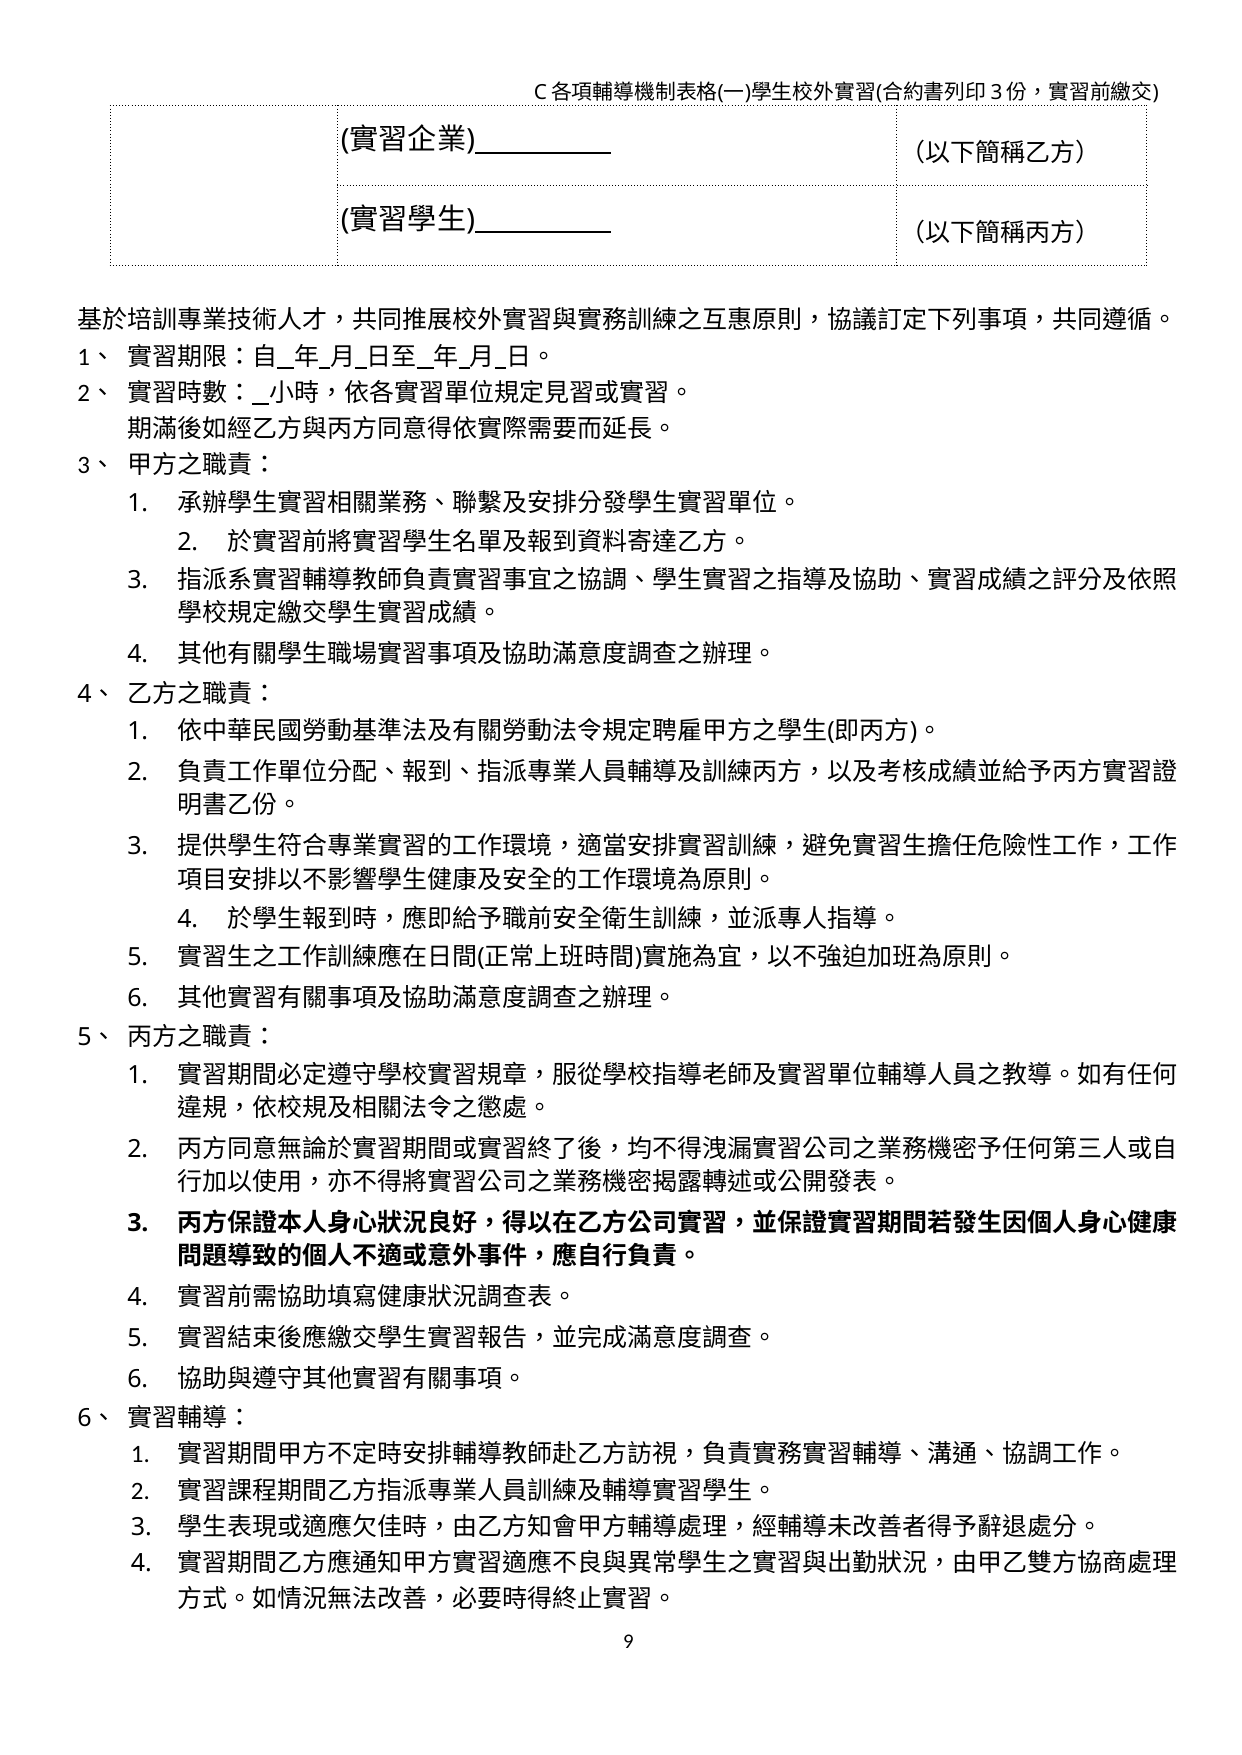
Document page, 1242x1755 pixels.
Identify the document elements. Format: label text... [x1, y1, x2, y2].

list 丙方保證本人身心狀況良好，得以在乙方公司實習，並保證實習期間若發生因個人身心健康問題導致的個人不適或意外事件，應自行負責。 [127, 1205, 1179, 1271]
list 實習輔導： [77, 1398, 1179, 1434]
list 負責工作單位分配、報到、指派專業人員輔導及訓練丙方，以及考核成績並給予丙方實習證明書乙份。 [127, 754, 1179, 821]
table_cell (實習企業) [338, 105, 897, 185]
list 實習課程期間乙方指派專業人員訓練及輔導實習學生。 [131, 1470, 1179, 1506]
list 依中華民國勞動基準法及有關勞動法令規定聘雇甲方之學生(即丙方)。 [127, 713, 1179, 746]
table_cell （以下簡稱丙方） [897, 185, 1146, 265]
list 實習前需協助填寫健康狀況調查表。 [127, 1279, 1179, 1312]
list 實習時數： 小時，依各實習單位規定見習或實習。 [77, 372, 1179, 408]
table_cell （以下簡稱乙方） [897, 105, 1146, 185]
list 實習期間乙方應通知甲方實習適應不良與異常學生之實習與出勤狀況，由甲乙雙方協商處理方式。如情況無法改善，必要時得終止實習。 [131, 1543, 1179, 1615]
list 指派系實習輔導教師負責實習事宜之協調、學生實習之指導及協助、實習成績之評分及依照學校規定繳交學生實習成績。 [127, 562, 1179, 628]
list 其他有關學生職場實習事項及協助滿意度調查之辦理。 [127, 636, 1179, 669]
list 實習期間甲方不定時安排輔導教師赴乙方訪視，負責實務實習輔導、溝通、協調工作。 [131, 1434, 1179, 1470]
list 丙方之職責： [77, 1016, 1179, 1053]
list 實習結束後應繳交學生實習報告，並完成滿意度調查。 [127, 1320, 1179, 1353]
list 實習期限：自 年 月 日至 年 月 日。 [77, 336, 1179, 372]
list 其他實習有關事項及協助滿意度調查之辦理。 [127, 979, 1179, 1013]
table_cell (實習學生) [338, 185, 897, 265]
table_header [110, 105, 338, 265]
list 學生表現或適應欠佳時，由乙方知會甲方輔導處理，經輔導未改善者得予辭退處分。 [131, 1506, 1179, 1543]
list 實習生之工作訓練應在日間(正常上班時間)實施為宜，以不強迫加班為原則。 [127, 938, 1179, 972]
list 乙方之職責： [77, 673, 1179, 709]
list 實習期間必定遵守學校實習規章，服從學校指導老師及實習單位輔導人員之教導。如有任何違規，依校規及相關法令之懲處。 [127, 1056, 1179, 1123]
text 基於培訓專業技術人才，共同推展校外實習與實務訓練之互惠原則，協議訂定下列事項，共同遵循。 [77, 300, 1179, 336]
list 提供學生符合專業實習的工作環境，適當安排實習訓練，避免實習生擔任危險性工作，工作項目安排以不影響學生健康及安全的工作環境為原則。 [127, 828, 1179, 895]
list 甲方之職責： [77, 445, 1179, 481]
list 於學生報到時，應即給予職前安全衛生訓練，並派專人指導。 [177, 898, 1179, 935]
list 承辦學生實習相關業務、聯繫及安排分發學生實習單位。 [127, 485, 1179, 518]
text 期滿後如經乙方與丙方同意得依實際需要而延長。 [127, 408, 1179, 445]
list 協助與遵守其他實習有關事項。 [127, 1361, 1179, 1394]
list 於實習前將實習學生名單及報到資料寄達乙方。 [177, 522, 1179, 558]
list 丙方同意無論於實習期間或實習終了後，均不得洩漏實習公司之業務機密予任何第三人或自行加以使用，亦不得將實習公司之業務機密揭露轉述或公開發表。 [127, 1131, 1179, 1197]
